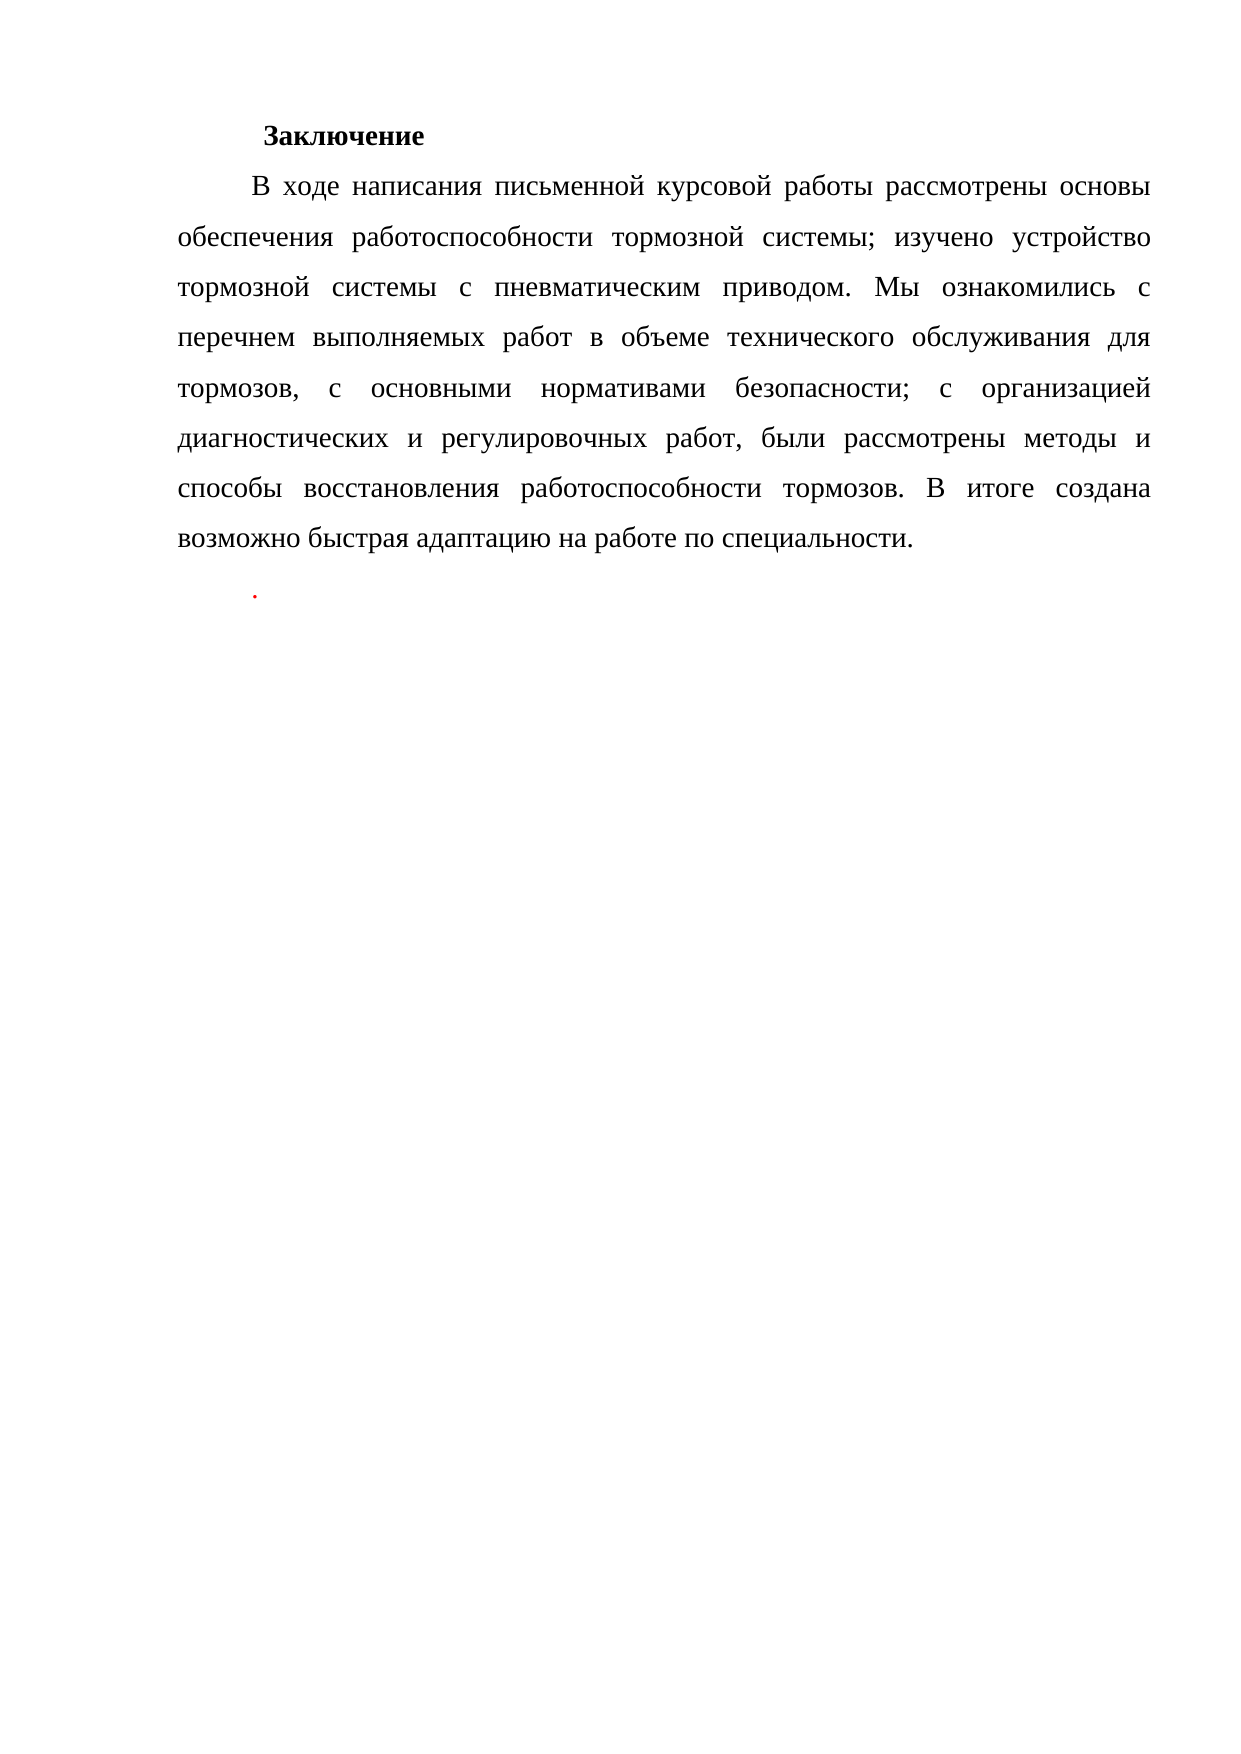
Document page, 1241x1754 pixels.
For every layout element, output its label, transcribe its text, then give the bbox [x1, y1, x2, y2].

list Заключение [214, 118, 1152, 152]
text . [177, 571, 1152, 604]
text В ходе написания письменной курсовой работы рассмотрены основы обеспечения работоспособности тормозной системы; изучено устройство тормозной системы с пневматическим приводом. Мы ознакомились с перечнем выполняемых работ в объеме технического обслуживания для тормозов, с основными нормативами безопасности; с организацией диагностических и регулировочных работ, были рассмотрены методы и способы восстановления работоспособности тормозов. В итоге создана возможно быстрая адаптацию на работе по специальности. [177, 168, 1152, 554]
